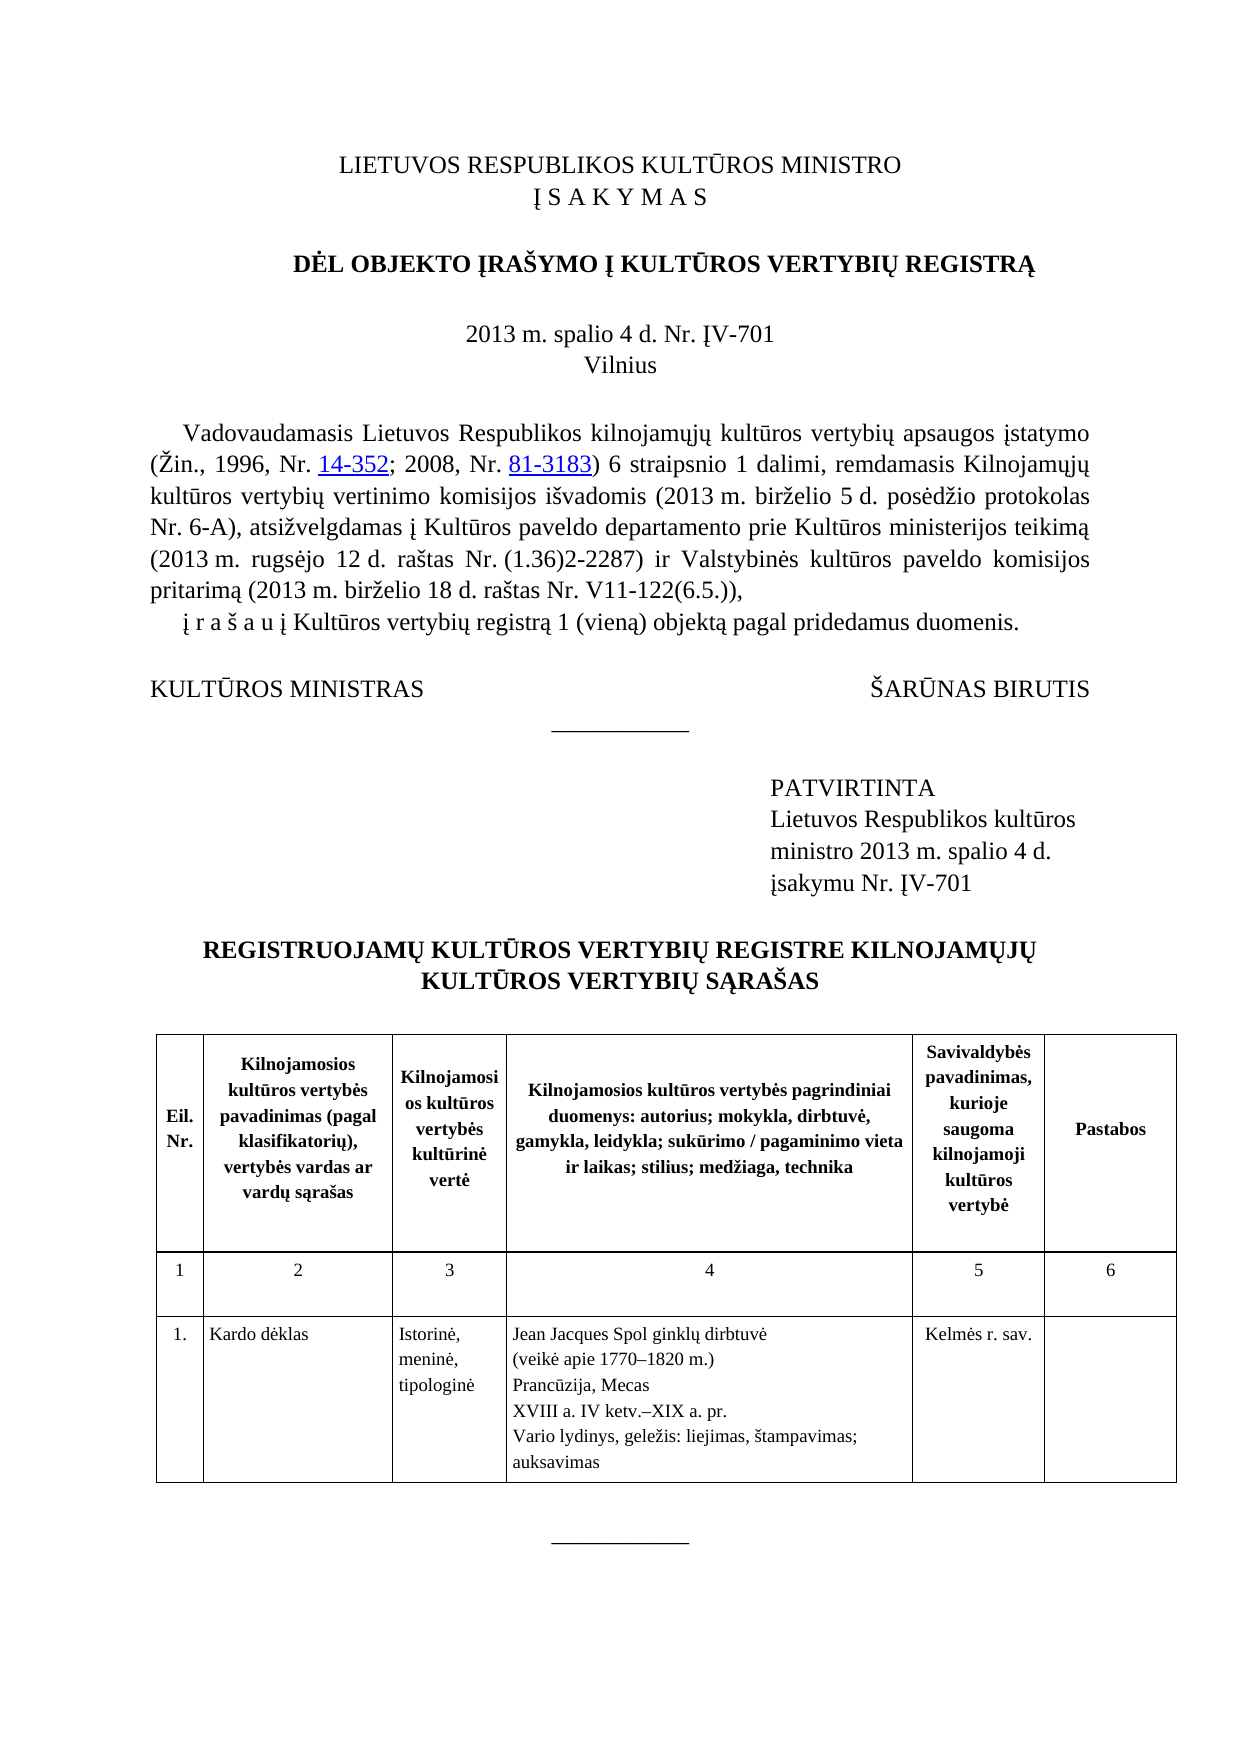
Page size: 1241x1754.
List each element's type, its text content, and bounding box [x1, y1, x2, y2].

table_cell 5 [913, 1253, 1044, 1316]
table_header Savivaldybės pavadinimas, kurioje saugoma kilnojamoji kultūros vertybė [913, 1035, 1044, 1251]
table_cell 1. [157, 1317, 203, 1482]
table_cell 2 [204, 1253, 392, 1316]
table_cell 1 [157, 1253, 203, 1316]
table_cell 4 [507, 1253, 912, 1316]
table_header Kilnojamosios kultūros vertybės kultūrinė vertė [393, 1035, 506, 1251]
text Vadovaudamasis Lietuvos Respublikos kilnojamųjų kultūros vertybių apsaugos įstatymo (Žin., 1996, Nr. 14-352; 2008, Nr. 81-3183) 6 straipsnio 1 dalimi, remdamasis Kilnojamųjų kultūros vertybių vertinimo komisijos išvadomis (2013 m. birželio 5 d. posėdžio protokolas Nr. 6-A), atsižvelgdamas į Kultūros paveldo departamento prie Kultūros ministerijos teikimą (2013 m. rugsėjo 12 d. raštas Nr. (1.36)2-2287) ir Valstybinės kultūros paveldo komisijos pritarimą (2013 m. birželio 18 d. raštas Nr. V11-122(6.5.)), [150, 418, 1090, 604]
table_header Kilnojamosios kultūros vertybės pavadinimas (pagal klasifikatorių), vertybės vardas ar vardų sąrašas [204, 1035, 392, 1251]
table_header Kilnojamosios kultūros vertybės pagrindiniai duomenys: autorius; mokykla, dirbtuvė, gamykla, leidykla; sukūrimo / pagaminimo vieta ir laikas; stilius; medžiaga, technika [507, 1035, 912, 1251]
table_cell [1045, 1317, 1176, 1482]
text Vilnius [150, 350, 1090, 379]
text Lietuvos Respublikos kultūros ministro 2013 m. spalio 4 d. įsakymu Nr. ĮV-701 [770, 804, 1090, 896]
text PATVIRTINTA [770, 773, 1090, 802]
table_cell 3 [393, 1253, 506, 1316]
table_header Pastabos [1045, 1035, 1176, 1251]
text Į S A K Y M A S [150, 182, 1090, 210]
text DĖL OBJEKTO ĮRAŠYMO Į KULTŪROS VERTYBIŲ REGISTRĄ [238, 249, 1090, 277]
text LIETUVOS RESPUBLIKOS KULTŪROS MINISTRO [150, 150, 1090, 179]
table_cell Istorinė, meninė, tipologinė [393, 1317, 506, 1482]
text 2013 m. spalio 4 d. Nr. ĮV-701 [150, 319, 1090, 348]
table_cell Jean Jacques Spol ginklų dirbtuvė (veikė apie 1770–1820 m.) Prancūzija, Mecas XVIII a. IV ketv.–XIX a. pr. Vario lydinys, geležis: liejimas, štampavimas; auksavimas [507, 1317, 912, 1482]
table_cell 6 [1045, 1253, 1176, 1316]
text REGISTRUOJAMŲ KULTŪROS VERTYBIŲ REGISTRE KILNOJAMŲJŲ KULTŪROS VERTYBIŲ SĄRAŠAS [150, 935, 1090, 995]
table_cell Kelmės r. sav. [913, 1317, 1044, 1482]
text Kultūros ministras Šarūnas Birutis [150, 674, 1090, 703]
text ___________ [150, 1518, 1090, 1547]
text į r a š a u į Kultūros vertybių registrą 1 (vieną) objektą pagal pridedamus duomenis. [150, 607, 1090, 636]
text ___________ [150, 706, 1090, 734]
table_cell Kardo dėklas [204, 1317, 392, 1482]
table_header Eil. Nr. [157, 1035, 203, 1251]
